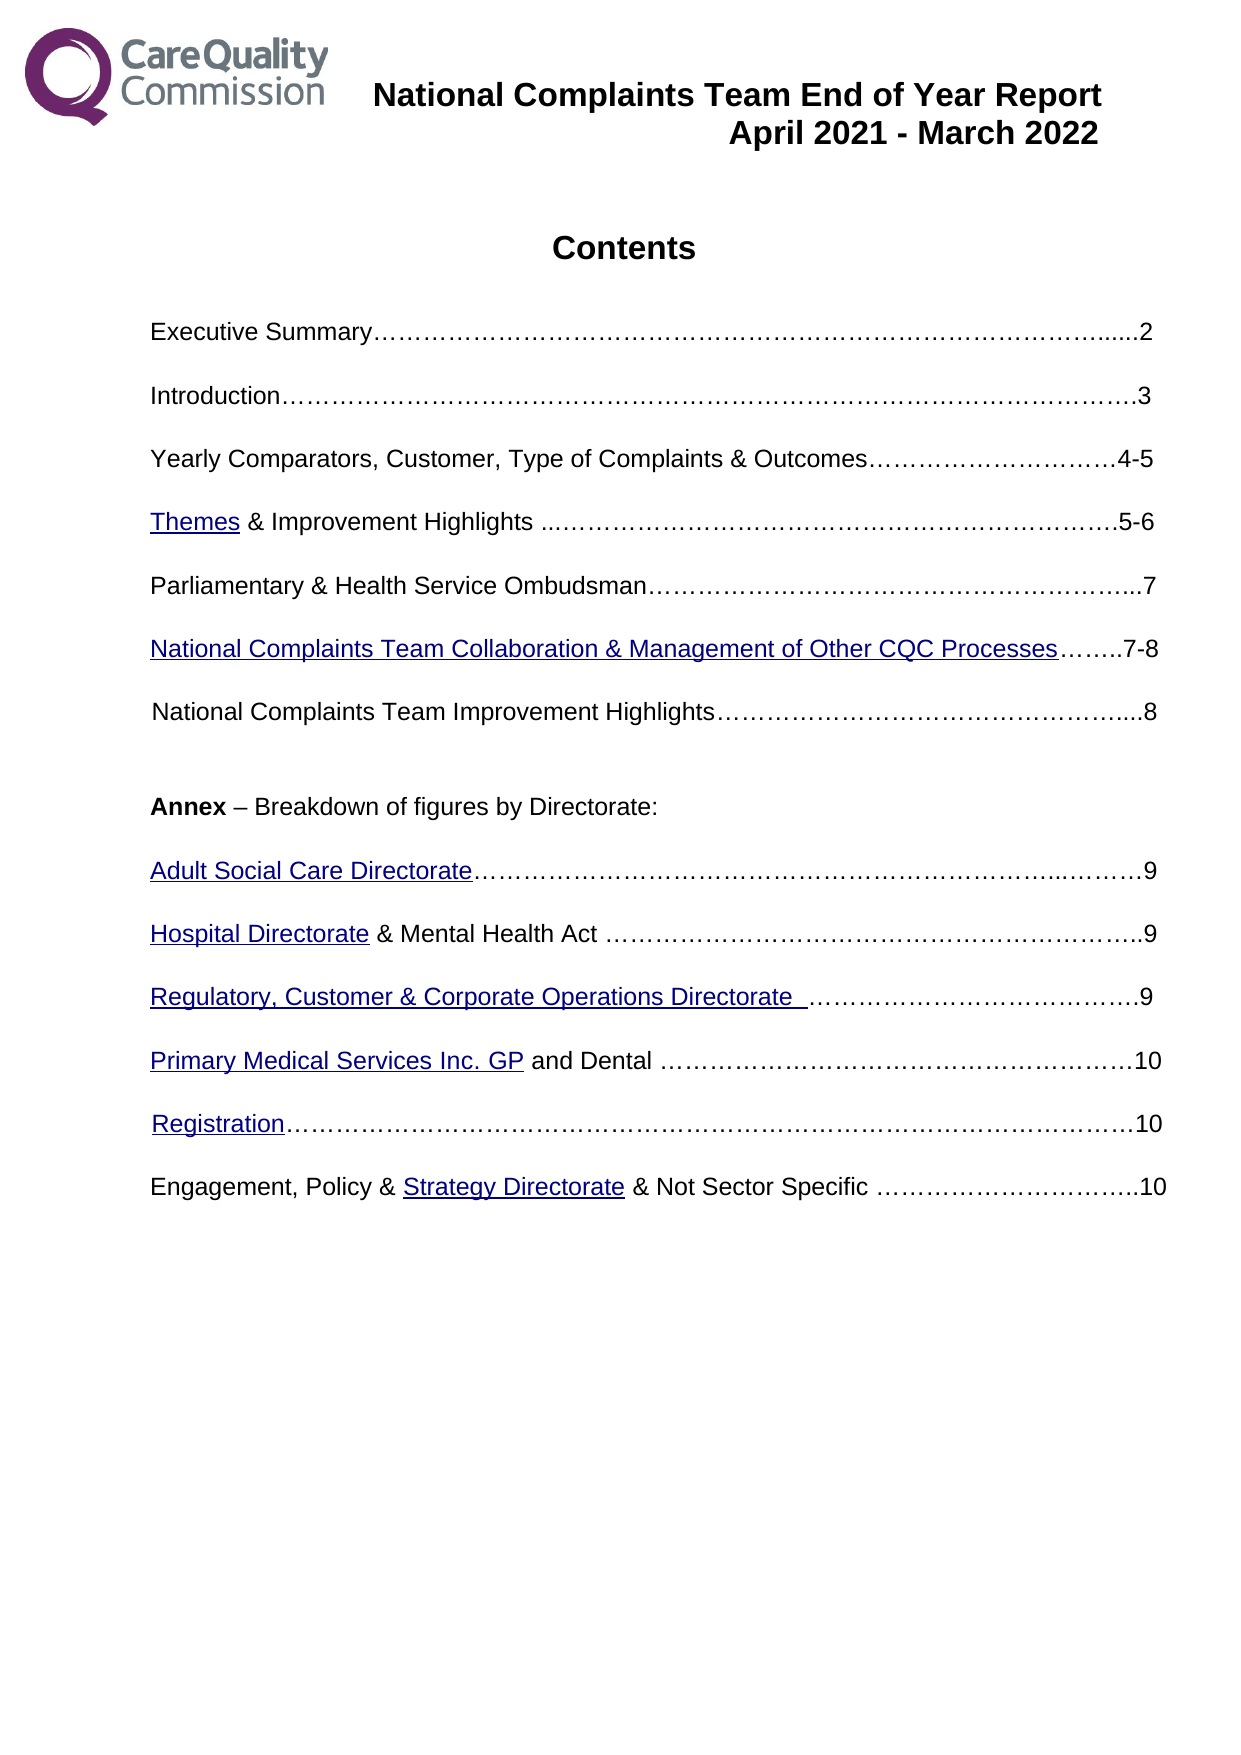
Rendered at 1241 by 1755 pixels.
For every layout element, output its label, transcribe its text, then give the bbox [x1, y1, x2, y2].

text Annex – Breakdown of figures by Directorate: [150, 792, 1196, 821]
text National Complaints Team Collaboration & Management of Other CQC Processes……..7-8 [150, 634, 1196, 663]
text Adult Social Care Directorate……………………………………………………………... ………9 [150, 856, 1196, 884]
text Contents [546, 228, 702, 267]
text Executive Summary……………………………………………………………………………...... 2 [150, 317, 1196, 346]
text Hospital Directorate & Mental Health Act …………………………………………………… …..9 [150, 919, 1196, 948]
text Themes & Improvement Highlights ...………………………………………………………….5-6 [150, 507, 1196, 536]
text Engagement, Policy & Strategy Directorate & Not Sector Specific …………………………..10 [150, 1172, 1196, 1201]
text Yearly Comparators, Customer, Type of Complaints & Outcomes…………………………4-5 [150, 444, 1196, 473]
text Registration…………………………………………………………………………………………10 [54, 1109, 1196, 1138]
text National Complaints Team Improvement Highlights…………………………………………....8 [54, 697, 1196, 726]
text Regulatory, Customer & Corporate Operations Directorate … ……………………………….9 [150, 982, 1196, 1011]
text Parliamentary & Health Service Ombudsman…………………………………………………...7 [150, 571, 1196, 599]
text Primary Medical Services Inc. GP and Dental …………………………………………………10 [150, 1046, 1196, 1074]
text Introduction………………………………………………………………………………………….3 [150, 381, 1196, 409]
